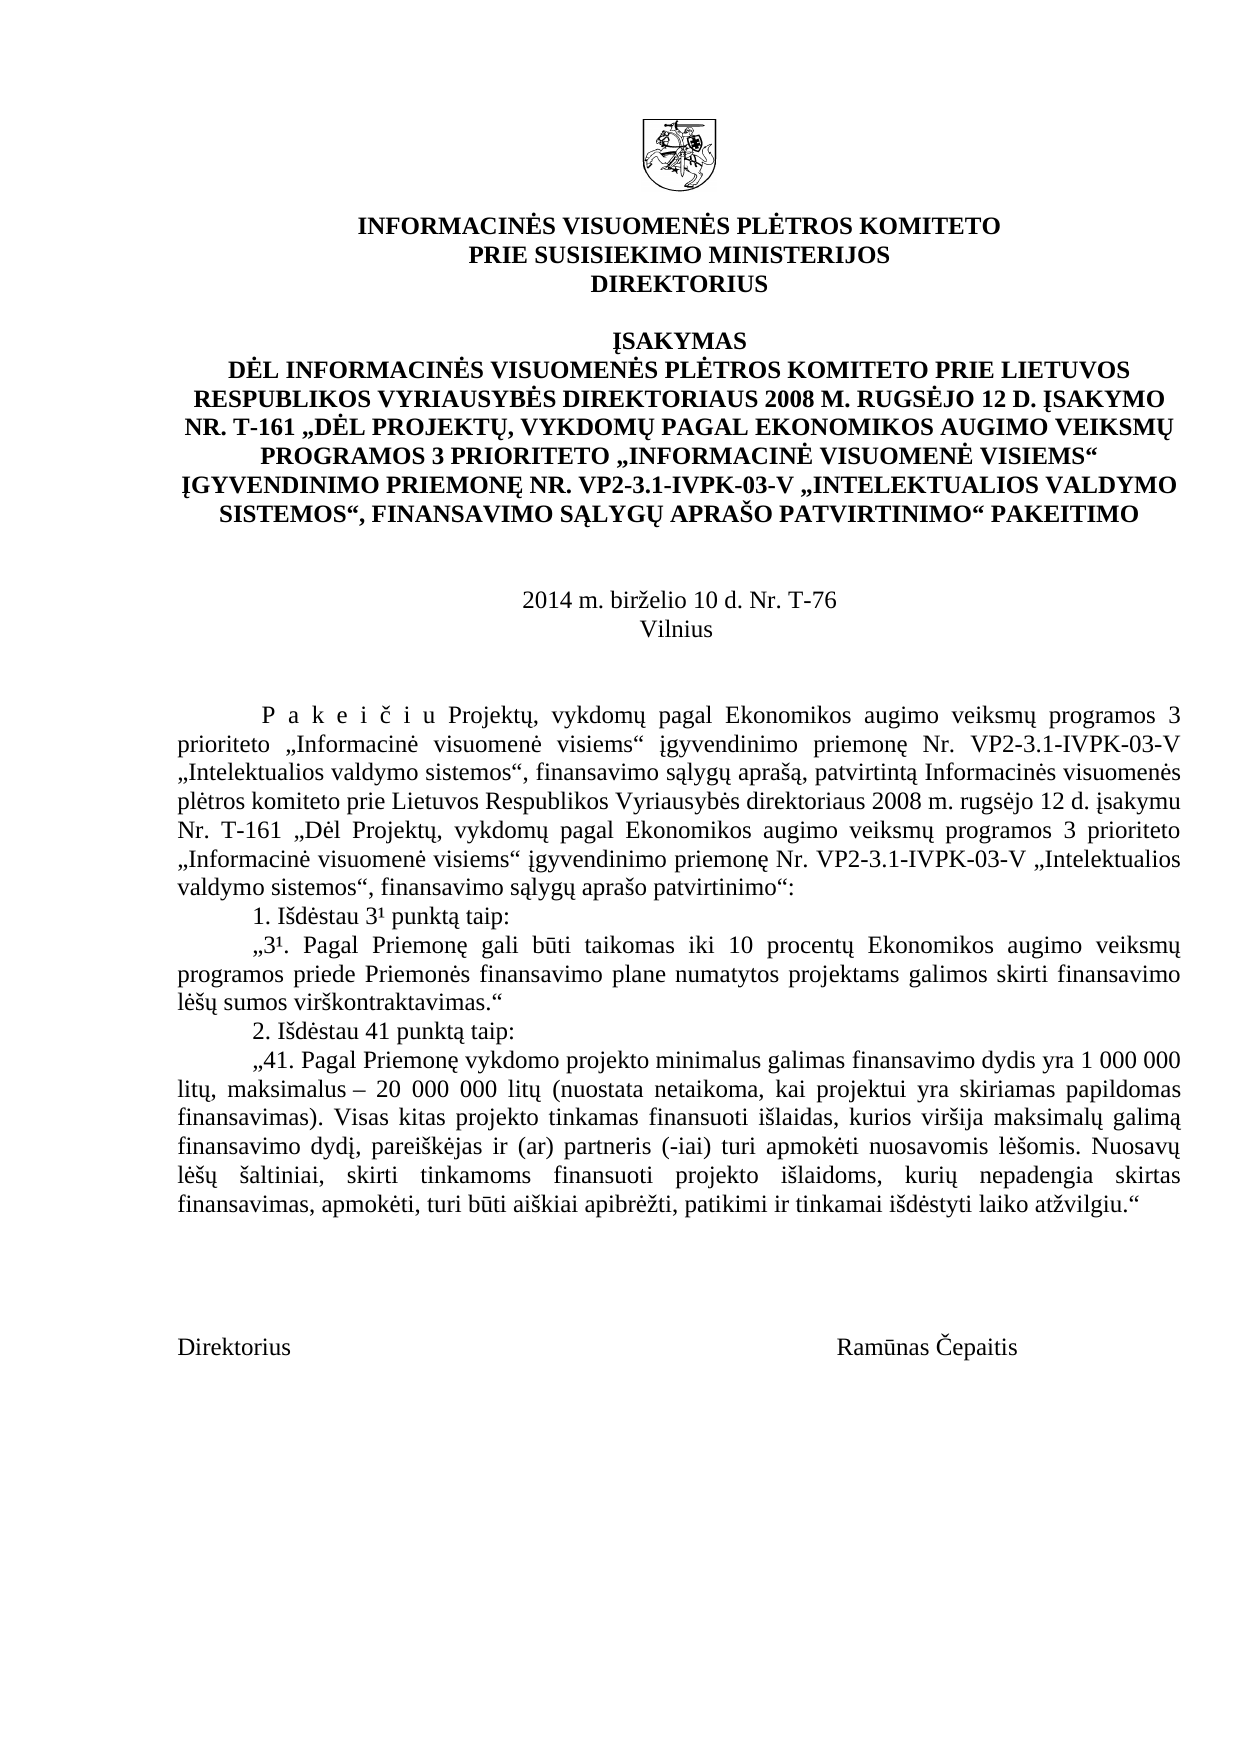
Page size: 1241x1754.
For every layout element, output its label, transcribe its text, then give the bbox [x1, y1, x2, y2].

text DĖL INFORMACINĖS VISUOMENĖS PLĖTROS KOMITETO PRIE LIETUVOS RESPUBLIKOS VYRIAUSYBĖS DIREKTORIAUS 2008 M. RUGSĖJO 12 D. ĮSAKYMO NR. T-161 „DĖL PROJEKTŲ, VYKDOMŲ PAGAL EKONOMIKOS AUGIMO VEIKSMŲ PROGRAMOS 3 PRIORITETO „INFORMACINĖ VISUOMENĖ VISIEMS“ ĮGYVENDINIMO PRIEMONĘ NR. VP2-3.1-IVPK-03-V „INTELEKTUALIOS VALDYMO SISTEMOS“, FINANSAVIMO SĄLYGŲ APRAŠO PATVIRTINIMO“ PAKEITIMO [177, 355, 1182, 527]
text DIREKTORIUS [177, 269, 1182, 297]
text 2. Išdėstau 41 punktą taip: [252, 1016, 1182, 1045]
text Direktorius Ramūnas Čepaitis [177, 1332, 1182, 1361]
text Vilnius [177, 614, 1182, 642]
text PRIE SUSISIEKIMO MINISTERIJOS [177, 240, 1182, 269]
text 1. Išdėstau 3¹ punktą taip: [177, 901, 1182, 930]
text INFORMACINĖS VISUOMENĖS PLĖTROS KOMITETO [177, 211, 1182, 240]
text 2014 m. birželio 10 d. Nr. T-76 [177, 585, 1182, 614]
text „3¹. Pagal Priemonę gali būti taikomas iki 10 procentų Ekonomikos augimo veiksmų programos priede Priemonės finansavimo plane numatytos projektams galimos skirti finansavimo lėšų sumos virškontraktavimas.“ [177, 930, 1182, 1016]
text ĮSAKYMAS [177, 326, 1182, 355]
text „41. Pagal Priemonę vykdomo projekto minimalus galimas finansavimo dydis yra 1 000 000 litų, maksimalus – 20 000 000 litų (nuostata netaikoma, kai projektui yra skiriamas papildomas finansavimas). Visas kitas projekto tinkamas finansuoti išlaidas, kurios viršija maksimalų galimą finansavimo dydį, pareiškėjas ir (ar) partneris (-iai) turi apmokėti nuosavomis lėšomis. Nuosavų lėšų šaltiniai, skirti tinkamoms finansuoti projekto išlaidoms, kurių nepadengia skirtas finansavimas, apmokėti, turi būti aiškiai apibrėžti, patikimi ir tinkamai išdėstyti laiko atžvilgiu.“ [177, 1045, 1182, 1217]
text P a k e i č i u Projektų, vykdomų pagal Ekonomikos augimo veiksmų programos 3 prioriteto „Informacinė visuomenė visiems“ įgyvendinimo priemonę Nr. VP2-3.1-IVPK-03-V „Intelektualios valdymo sistemos“, finansavimo sąlygų aprašą, patvirtintą Informacinės visuomenės plėtros komiteto prie Lietuvos Respublikos Vyriausybės direktoriaus 2008 m. rugsėjo 12 d. įsakymu Nr. T-161 „Dėl Projektų, vykdomų pagal Ekonomikos augimo veiksmų programos 3 prioriteto „Informacinė visuomenė visiems“ įgyvendinimo priemonę Nr. VP2-3.1-IVPK-03-V „Intelektualios valdymo sistemos“, finansavimo sąlygų aprašo patvirtinimo“: [177, 700, 1182, 901]
